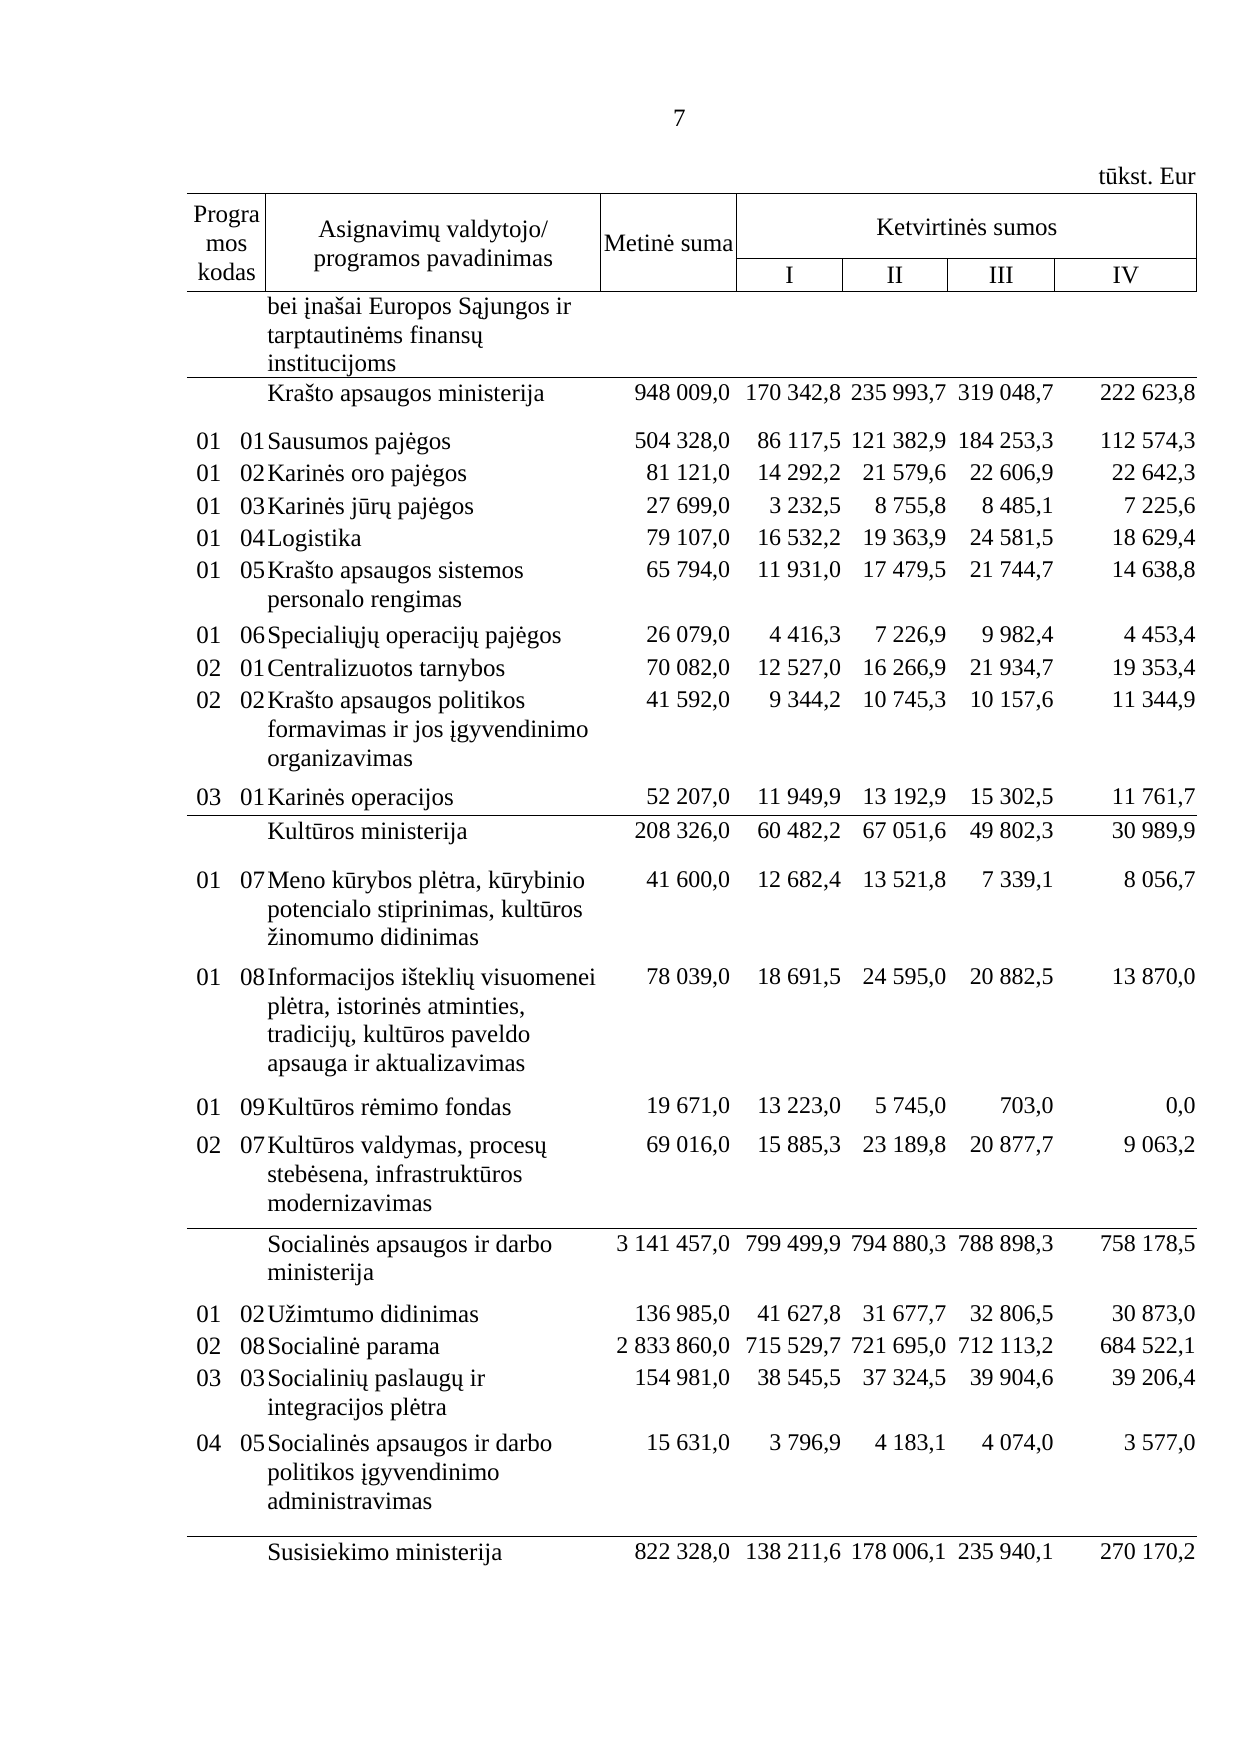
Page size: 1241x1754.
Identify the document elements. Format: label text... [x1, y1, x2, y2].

table_cell [842, 292, 947, 377]
table_cell 27 699,0 [600, 491, 731, 523]
table_cell 170 342,8 [731, 378, 842, 426]
table_cell 14 292,2 [731, 458, 842, 491]
table_cell 8 755,8 [842, 491, 947, 523]
table_cell 184 253,3 [948, 426, 1054, 458]
table_cell 721 695,0 [842, 1331, 947, 1363]
table_cell 19 353,4 [1055, 653, 1197, 685]
table_cell 270 170,2 [1055, 1537, 1197, 1589]
table_cell 15 631,0 [600, 1428, 731, 1536]
table_cell 79 107,0 [600, 523, 731, 556]
table_cell Susisiekimo ministerija [266, 1537, 600, 1589]
table_cell 9 982,4 [948, 620, 1054, 653]
table_cell 03 [187, 1364, 222, 1428]
table_cell 684 522,1 [1055, 1331, 1197, 1363]
table_cell [948, 292, 1054, 377]
table_header [266, 161, 600, 193]
table_cell 208 326,0 [600, 816, 731, 865]
table_cell III [948, 259, 1054, 291]
table_cell 70 082,0 [600, 653, 731, 685]
table_header [187, 161, 222, 193]
table_cell 11 949,9 [731, 782, 842, 815]
table_cell 23 189,8 [842, 1131, 947, 1228]
table_cell 3 232,5 [731, 491, 842, 523]
table_cell 78 039,0 [600, 962, 731, 1092]
table_cell 07 [222, 865, 266, 962]
table_cell 2 833 860,0 [600, 1331, 731, 1363]
table_cell 3 577,0 [1055, 1428, 1197, 1536]
table_cell 41 592,0 [600, 685, 731, 782]
table_cell 8 056,7 [1055, 865, 1197, 962]
table_header [842, 161, 947, 193]
table_cell Socialinių paslaugų ir integracijos plėtra [266, 1364, 600, 1428]
table_cell 14 638,8 [1055, 556, 1197, 620]
table_cell [600, 292, 731, 377]
table_cell 01 [187, 620, 222, 653]
table_cell 30 873,0 [1055, 1299, 1197, 1331]
table_cell 15 885,3 [731, 1131, 842, 1228]
table_cell 41 600,0 [600, 865, 731, 962]
table_cell 39 206,4 [1055, 1364, 1197, 1428]
table_cell 01 [187, 1092, 222, 1131]
table_cell 788 898,3 [948, 1229, 1054, 1299]
table_cell 112 574,3 [1055, 426, 1197, 458]
table_cell 86 117,5 [731, 426, 842, 458]
table_cell [187, 1537, 266, 1589]
table_cell 3 796,9 [731, 1428, 842, 1536]
table_cell 136 985,0 [600, 1299, 731, 1331]
table_cell [731, 292, 842, 377]
table_cell 07 [222, 1131, 266, 1228]
table_cell Kultūros rėmimo fondas [266, 1092, 600, 1131]
table_cell 9 344,2 [731, 685, 842, 782]
table_cell [1055, 292, 1197, 377]
table_cell 19 363,9 [842, 523, 947, 556]
table_cell 37 324,5 [842, 1364, 947, 1428]
table_cell 02 [187, 653, 222, 685]
table_cell 504 328,0 [600, 426, 731, 458]
table_cell 0,0 [1055, 1092, 1197, 1131]
table_cell 16 266,9 [842, 653, 947, 685]
table_cell 712 113,2 [948, 1331, 1054, 1363]
table_cell 30 989,9 [1055, 816, 1197, 865]
table_cell 138 211,6 [731, 1537, 842, 1589]
table_cell 4 416,3 [731, 620, 842, 653]
table_cell 178 006,1 [842, 1537, 947, 1589]
table_cell 01 [187, 1299, 222, 1331]
table_cell 4 183,1 [842, 1428, 947, 1536]
table_cell Informacijos išteklių visuomenei plėtra, istorinės atminties, tradicijų, kultūros paveldo apsauga ir aktualizavimas [266, 962, 600, 1092]
table_cell 49 802,3 [948, 816, 1054, 865]
table_cell 20 882,5 [948, 962, 1054, 1092]
table_cell 01 [187, 865, 222, 962]
table_cell 11 761,7 [1055, 782, 1197, 815]
table_cell 01 [222, 782, 266, 815]
table_header [222, 161, 266, 193]
table_cell 01 [187, 426, 222, 458]
table_cell 39 904,6 [948, 1364, 1054, 1428]
table_header [600, 161, 736, 193]
table_cell 01 [187, 491, 222, 523]
table_cell 06 [222, 292, 266, 377]
table_cell 794 880,3 [842, 1229, 947, 1299]
table_cell 02 [222, 685, 266, 782]
table_cell 02 [187, 1331, 222, 1363]
table_cell 19 671,0 [600, 1092, 731, 1131]
table_cell 4 074,0 [948, 1428, 1054, 1536]
table_cell 22 606,9 [948, 458, 1054, 491]
table_cell Meno kūrybos plėtra, kūrybinio potencialo stiprinimas, kultūros žinomumo didinimas [266, 865, 600, 962]
table_cell 12 527,0 [731, 653, 842, 685]
table_cell 9 063,2 [1055, 1131, 1197, 1228]
table_cell 799 499,9 [731, 1229, 842, 1299]
table_cell 05 [222, 1428, 266, 1536]
table_cell 715 529,7 [731, 1331, 842, 1363]
table_cell 24 595,0 [842, 962, 947, 1092]
table_cell 69 016,0 [600, 1131, 731, 1228]
table_cell 7 226,9 [842, 620, 947, 653]
table_cell II [843, 259, 947, 291]
table_cell 06 [222, 620, 266, 653]
table_cell Karinės jūrų pajėgos [266, 491, 600, 523]
table_cell Ketvirtinės sumos [737, 194, 1196, 258]
table_cell [187, 1229, 266, 1299]
table_cell 154 981,0 [600, 1364, 731, 1428]
table_cell 31 677,7 [842, 1299, 947, 1331]
table_cell [187, 378, 266, 426]
table_cell 22 642,3 [1055, 458, 1197, 491]
table_cell 15 302,5 [948, 782, 1054, 815]
table_cell 21 579,6 [842, 458, 947, 491]
table_cell 52 207,0 [600, 782, 731, 815]
table_cell 13 870,0 [1055, 962, 1197, 1092]
table_cell 09 [222, 1092, 266, 1131]
table_cell 18 629,4 [1055, 523, 1197, 556]
table_cell 67 051,6 [842, 816, 947, 865]
table_cell 222 623,8 [1055, 378, 1197, 426]
table_cell 21 744,7 [948, 556, 1054, 620]
table_cell 41 627,8 [731, 1299, 842, 1331]
table_cell Centralizuotos tarnybos [266, 653, 600, 685]
table_cell 60 482,2 [731, 816, 842, 865]
table_cell 10 157,6 [948, 685, 1054, 782]
table_header [736, 161, 842, 193]
table_cell 02 [222, 458, 266, 491]
table_cell Logistika [266, 523, 600, 556]
table_cell 948 009,0 [600, 378, 731, 426]
table_cell 04 [187, 1428, 222, 1536]
table_cell 03 [222, 1364, 266, 1428]
table_cell 235 993,7 [842, 378, 947, 426]
table_cell 8 485,1 [948, 491, 1054, 523]
table_cell 12 682,4 [731, 865, 842, 962]
table_cell 24 581,5 [948, 523, 1054, 556]
table_cell Krašto apsaugos ministerija [266, 378, 600, 426]
table_cell [187, 816, 266, 865]
table_cell 13 223,0 [731, 1092, 842, 1131]
table_cell 4 453,4 [1055, 620, 1197, 653]
table_cell Kultūros valdymas, procesų stebėsena, infrastruktūros modernizavimas [266, 1131, 600, 1228]
table_cell 13 521,8 [842, 865, 947, 962]
table_cell 7 225,6 [1055, 491, 1197, 523]
table_cell Sausumos pajėgos [266, 426, 600, 458]
table_cell 01 [187, 556, 222, 620]
table_cell 319 048,7 [948, 378, 1054, 426]
table_cell 38 545,5 [731, 1364, 842, 1428]
table_cell Programos kodas [187, 194, 265, 291]
table_cell 03 [187, 782, 222, 815]
table_cell Krašto apsaugos sistemos personalo rengimas [266, 556, 600, 620]
table_cell 20 877,7 [948, 1131, 1054, 1228]
table_cell Socialinės apsaugos ir darbo politikos įgyvendinimo administravimas [266, 1428, 600, 1536]
table_cell 7 339,1 [948, 865, 1054, 962]
table_cell 02 [187, 1131, 222, 1228]
table_cell 32 806,5 [948, 1299, 1054, 1331]
table_cell 01 [222, 426, 266, 458]
table_cell 02 [222, 1299, 266, 1331]
table_cell 03 [222, 491, 266, 523]
table_cell Karinės oro pajėgos [266, 458, 600, 491]
table_cell 11 344,9 [1055, 685, 1197, 782]
table_cell Krašto apsaugos politikos formavimas ir jos įgyvendinimo organizavimas [266, 685, 600, 782]
table_cell 235 940,1 [948, 1537, 1054, 1589]
table_cell 08 [222, 962, 266, 1092]
table_cell 10 745,3 [842, 685, 947, 782]
table_cell 11 931,0 [731, 556, 842, 620]
table_cell Užimtumo didinimas [266, 1299, 600, 1331]
table_cell Socialinės apsaugos ir darbo ministerija [266, 1229, 600, 1299]
table_cell Karinės operacijos [266, 782, 600, 815]
table_cell 02 [187, 685, 222, 782]
table_cell 21 934,7 [948, 653, 1054, 685]
table_cell 01 [187, 458, 222, 491]
table_cell 18 691,5 [731, 962, 842, 1092]
table_cell I [737, 259, 842, 291]
table_cell 121 382,9 [842, 426, 947, 458]
table_cell 01 [222, 653, 266, 685]
table_header tūkst. Eur [948, 161, 1197, 193]
table_cell 01 [187, 962, 222, 1092]
table_cell 05 [222, 556, 266, 620]
table_cell 26 079,0 [600, 620, 731, 653]
table_cell 17 479,5 [842, 556, 947, 620]
table_cell 758 178,5 [1055, 1229, 1197, 1299]
table_cell Specialiųjų operacijų pajėgos [266, 620, 600, 653]
table_cell Socialinė parama [266, 1331, 600, 1363]
table_cell 81 121,0 [600, 458, 731, 491]
table_cell 703,0 [948, 1092, 1054, 1131]
table_cell 04 [222, 523, 266, 556]
table_cell 16 532,2 [731, 523, 842, 556]
table_cell 5 745,0 [842, 1092, 947, 1131]
table_cell 822 328,0 [600, 1537, 731, 1589]
table_cell IV [1055, 259, 1196, 291]
table_cell [187, 292, 222, 377]
table_cell Europos Sąjungos nuosavi ištekliai ir narystės mokesčiai bei įnašai Europos Sąjungos ir tarptautinėms finansų institucijoms [266, 292, 600, 377]
table_cell Asignavimų valdytojo/ programos pavadinimas [266, 194, 600, 291]
table_cell Kultūros ministerija [266, 816, 600, 865]
table_cell 65 794,0 [600, 556, 731, 620]
table_cell 01 [187, 523, 222, 556]
table_cell 13 192,9 [842, 782, 947, 815]
table_cell 08 [222, 1331, 266, 1363]
table_cell Metinė suma [601, 194, 736, 291]
table_cell 3 141 457,0 [600, 1229, 731, 1299]
